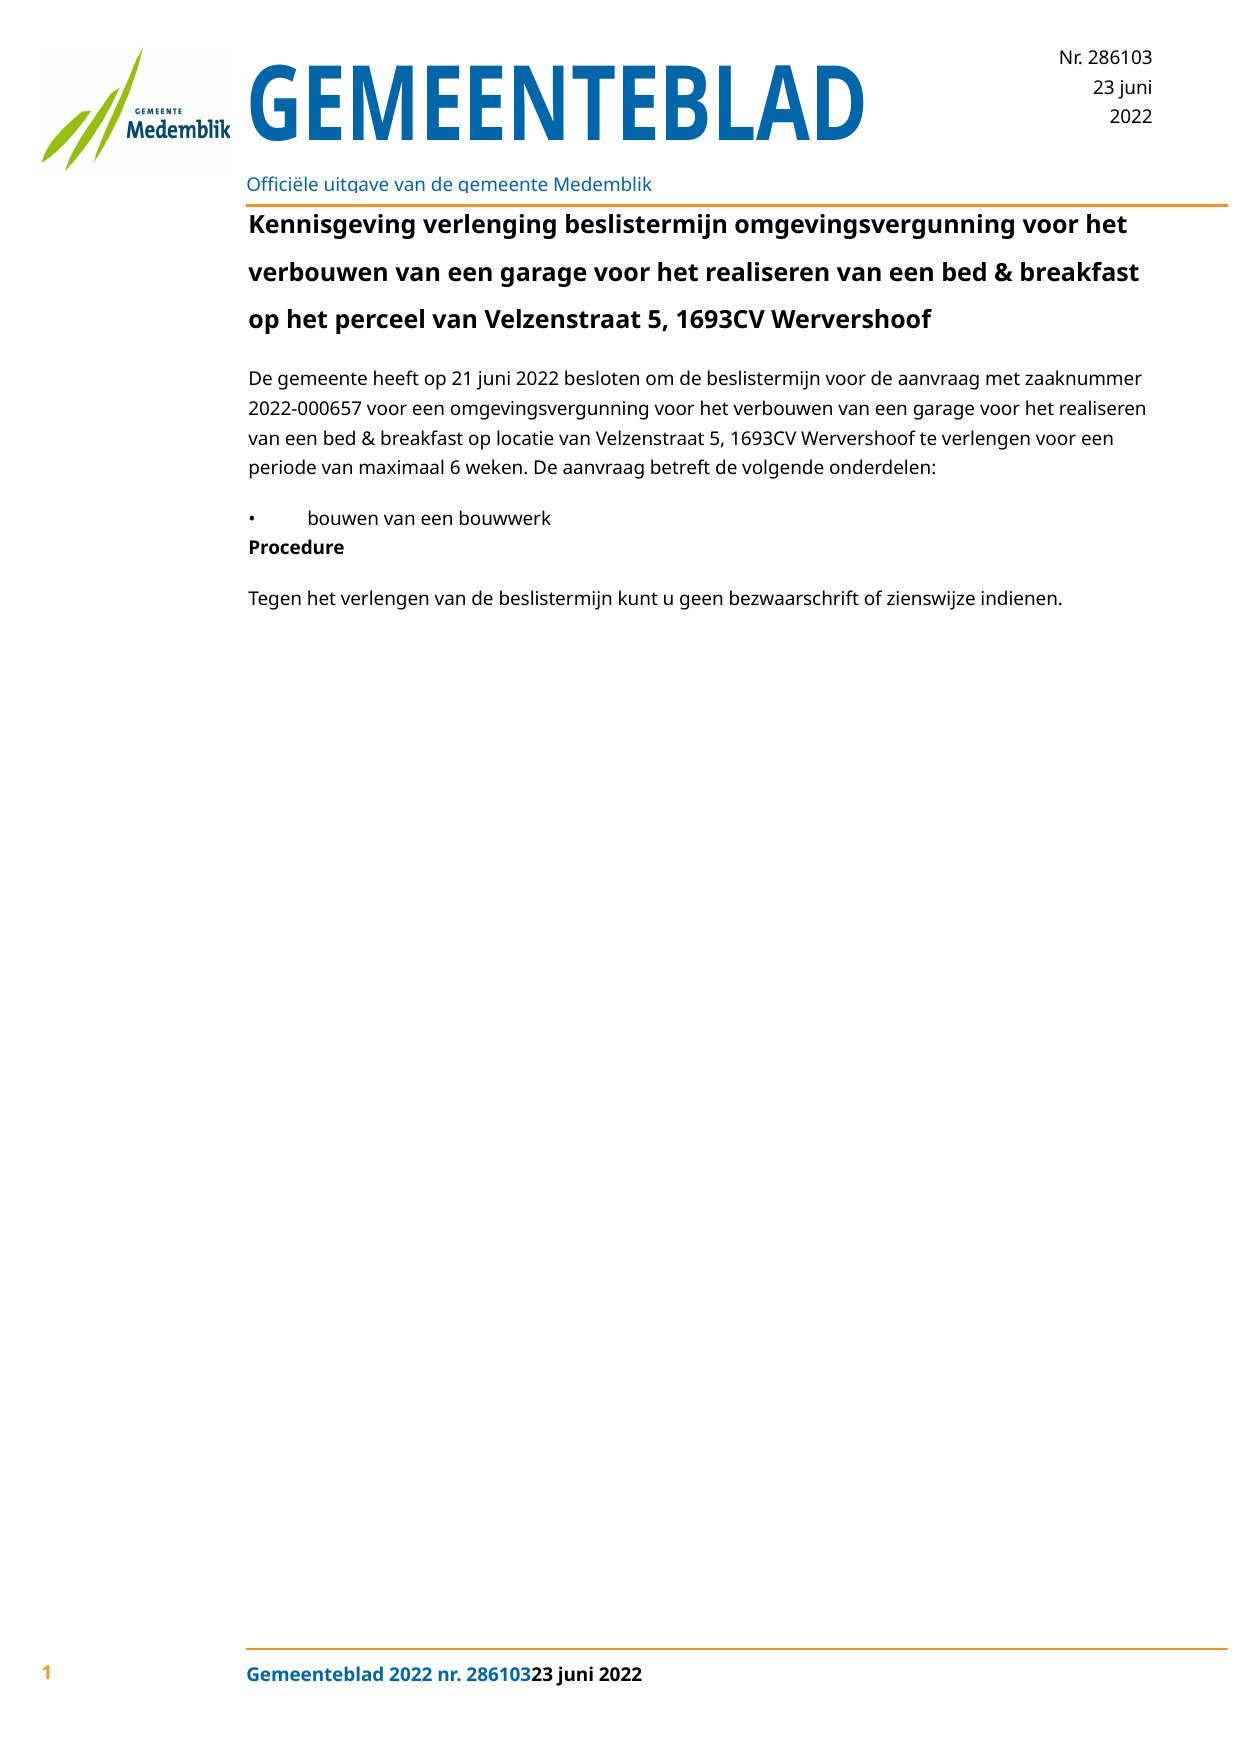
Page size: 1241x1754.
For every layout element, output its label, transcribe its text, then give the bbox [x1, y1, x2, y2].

text De gemeente heeft op 21 juni 2022 besloten om de beslistermijn voor de aanvraag met zaaknummer 2022-000657 voor een omgevingsvergunning voor het verbouwen van een garage voor het realiseren van een bed & breakfast op locatie van Velzenstraat 5, 1693CV Wervershoof te verlengen voor een periode van maximaal 6 weken. De aanvraag betreft de volgende onderdelen: [248, 366, 1152, 480]
text Tegen het verlengen van de beslistermijn kunt u geen bezwaarschrift of zienswijze indienen. [248, 585, 1152, 610]
picture [41, 47, 231, 172]
text Kennisgeving verlenging beslistermijn omgevingsvergunning voor het verbouwen van een garage voor het realiseren van een bed & breakfast op het perceel van Velzenstraat 5, 1693CV Wervershoof [248, 207, 1152, 336]
list bouwen van een bouwwerk [248, 505, 1152, 530]
text Procedure [248, 534, 1152, 560]
